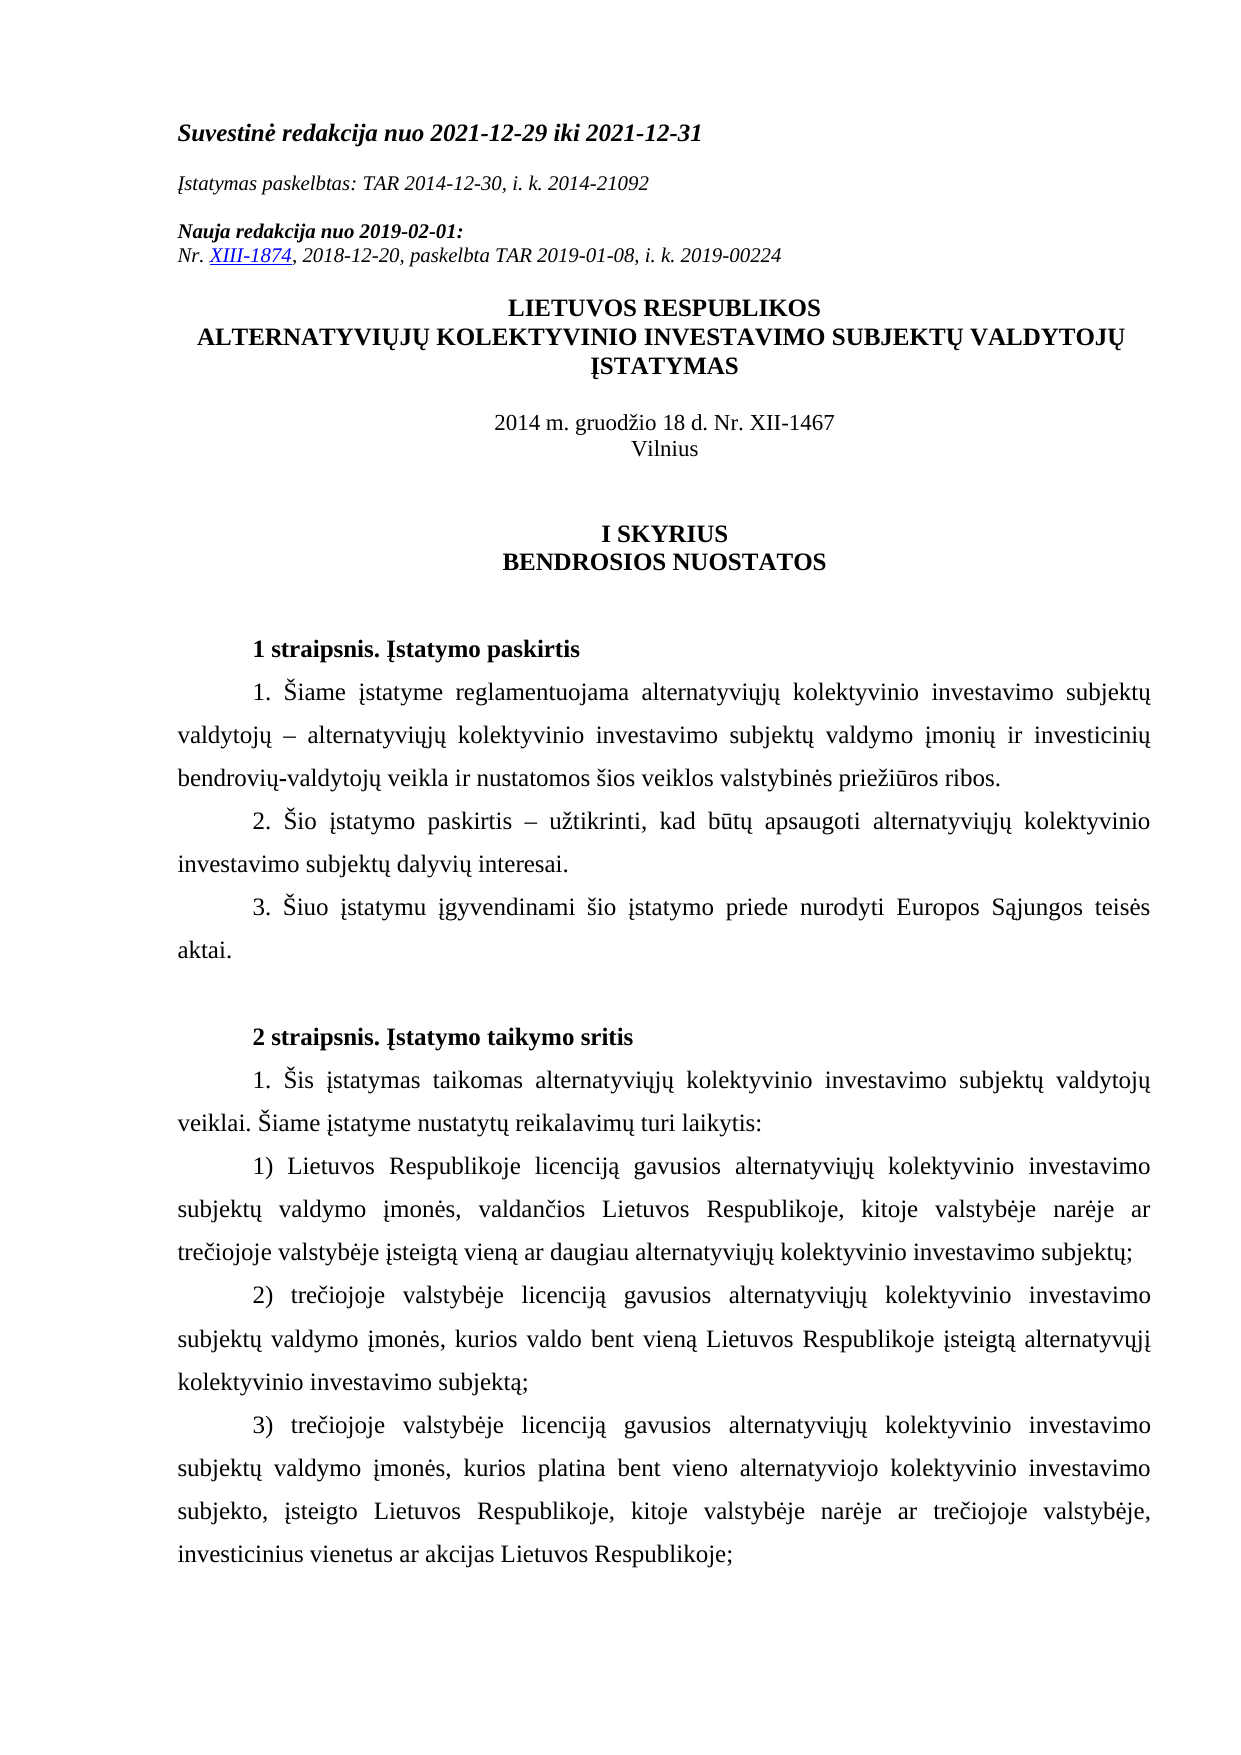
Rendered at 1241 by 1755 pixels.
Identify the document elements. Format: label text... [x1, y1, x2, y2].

text Nr. XIII-1874, 2018-12-20, paskelbta TAR 2019-01-08, i. k. 2019-00224 [177, 243, 1152, 267]
text 2) trečiojoje valstybėje licenciją gavusios alternatyviųjų kolektyvinio investavimo subjektų valdymo įmonės, kurios valdo bent vieną Lietuvos Respublikoje įsteigtą alternatyvųjį kolektyvinio investavimo subjektą; [177, 1281, 1152, 1396]
text 2014 m. gruodžio 18 d. Nr. XII-1467 [177, 408, 1152, 435]
text 1) Lietuvos Respublikoje licenciją gavusios alternatyviųjų kolektyvinio investavimo subjektų valdymo įmonės, valdančios Lietuvos Respublikoje, kitoje valstybėje narėje ar trečiojoje valstybėje įsteigtą vieną ar daugiau alternatyviųjų kolektyvinio investavimo subjektų; [177, 1151, 1152, 1266]
text Vilnius [177, 435, 1152, 461]
text 3) trečiojoje valstybėje licenciją gavusios alternatyviųjų kolektyvinio investavimo subjektų valdymo įmonės, kurios platina bent vieno alternatyviojo kolektyvinio investavimo subjekto, įsteigto Lietuvos Respublikoje, kitoje valstybėje narėje ar trečiojoje valstybėje, investicinius vienetus ar akcijas Lietuvos Respublikoje; [177, 1410, 1152, 1568]
text 1. Šiame įstatyme reglamentuojama alternatyviųjų kolektyvinio investavimo subjektų valdytojų – alternatyviųjų kolektyvinio investavimo subjektų valdymo įmonių ir investicinių bendrovių-valdytojų veikla ir nustatomos šios veiklos valstybinės priežiūros ribos. [177, 677, 1152, 792]
text Įstatymas paskelbtas: TAR 2014-12-30, i. k. 2014-21092 [177, 171, 1152, 195]
text I SKYRIUS [177, 519, 1152, 547]
text 2 straipsnis. Įstatymo taikymo sritis [177, 1022, 1152, 1051]
text LIETUVOS RESPUBLIKOS ALTERNATYVIŲJŲ KOLEKTYVINIO INVESTAVIMO SUBJEKTŲ valdytojų ĮSTATYMAS [177, 293, 1152, 380]
text 2. Šio įstatymo paskirtis – užtikrinti, kad būtų apsaugoti alternatyviųjų kolektyvinio investavimo subjektų dalyvių interesai. [177, 806, 1152, 878]
text 1. Šis įstatymas taikomas alternatyviųjų kolektyvinio investavimo subjektų valdytojų veiklai. Šiame įstatyme nustatytų reikalavimų turi laikytis: [177, 1065, 1152, 1137]
text BENDROSIOS NUOSTATOS [177, 547, 1152, 576]
text Nauja redakcija nuo 2019-02-01: [177, 219, 1152, 243]
text 3. Šiuo įstatymu įgyvendinami šio įstatymo priede nurodyti Europos Sąjungos teisės aktai. [177, 892, 1152, 964]
text Suvestinė redakcija nuo 2021-12-29 iki 2021-12-31 [177, 118, 1152, 147]
text 1 straipsnis. Įstatymo paskirtis [177, 634, 1152, 662]
